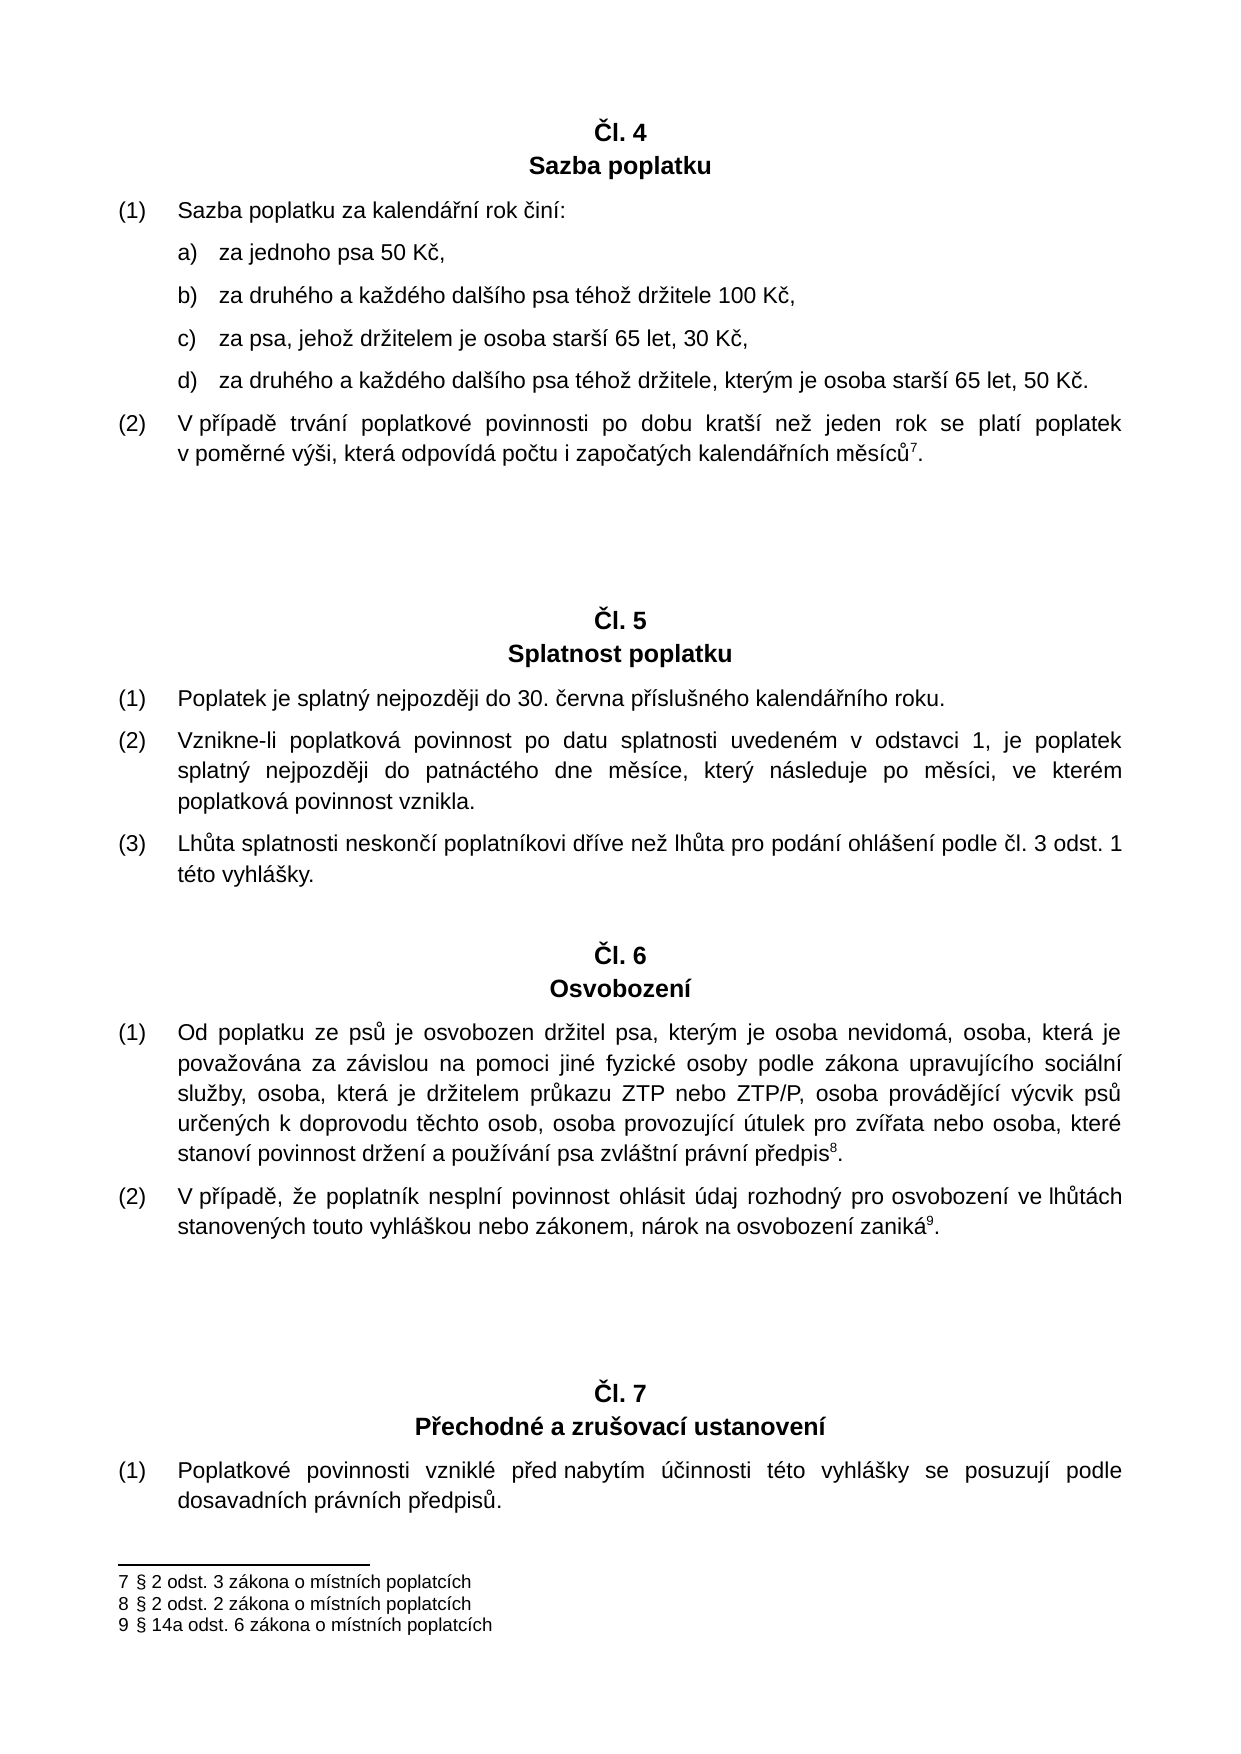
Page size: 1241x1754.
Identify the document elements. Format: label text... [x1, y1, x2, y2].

subtitle Čl. 5 Splatnost poplatku [118, 606, 1122, 668]
list za psa, jehož držitelem je osoba starší 65 let, 30 Kč, [177, 325, 1122, 351]
list za druhého a každého dalšího psa téhož držitele, kterým je osoba starší 65 let, 50 Kč. [177, 367, 1122, 394]
list Poplatkové povinnosti vzniklé před nabytím účinnosti této vyhlášky se posuzují podle dosavadních právních předpisů. [118, 1457, 1122, 1514]
list V případě, že poplatník nesplní povinnost ohlásit údaj rozhodný pro osvobození ve lhůtách stanovených touto vyhláškou nebo zákonem, nárok na osvobození zaniká. [118, 1183, 1122, 1239]
list Lhůta splatnosti neskončí poplatníkovi dříve než lhůta pro podání ohlášení podle čl. 3 odst. 1 této vyhlášky. [118, 830, 1122, 887]
subtitle Čl. 7 Přechodné a zrušovací ustanovení [118, 1379, 1122, 1441]
list Poplatek je splatný nejpozději do 30. června příslušného kalendářního roku. [118, 684, 1122, 711]
list Sazba poplatku za kalendářní rok činí: [118, 197, 1122, 223]
list § 2 odst. 2 zákona o místních poplatcích [118, 1592, 1122, 1614]
list § 2 odst. 3 zákona o místních poplatcích [118, 1571, 1122, 1592]
list § 14a odst. 6 zákona o místních poplatcích [118, 1614, 1122, 1635]
list V případě trvání poplatkové povinnosti po dobu kratší než jeden rok se platí poplatek v poměrné výši, která odpovídá počtu i započatých kalendářních měsíců. [118, 410, 1122, 467]
list za jednoho psa 50 Kč, [177, 239, 1122, 266]
subtitle Čl. 6 Osvobození [118, 941, 1122, 1003]
subtitle Čl. 4 Sazba poplatku [118, 118, 1122, 180]
list za druhého a každého dalšího psa téhož držitele 100 Kč, [177, 282, 1122, 308]
list Od poplatku ze psů je osvobozen držitel psa, kterým je osoba nevidomá, osoba, která je považována za závislou na pomoci jiné fyzické osoby podle zákona upravujícího sociální služby, osoba, která je držitelem průkazu ZTP nebo ZTP/P, osoba provádějící výcvik psů určených k doprovodu těchto osob, osoba provozující útulek pro zvířata nebo osoba, které stanoví povinnost držení a používání psa zvláštní právní předpis. [118, 1019, 1122, 1167]
list Vznikne-li poplatková povinnost po datu splatnosti uvedeném v odstavci 1, je poplatek splatný nejpozději do patnáctého dne měsíce, který následuje po měsíci, ve kterém poplatková povinnost vznikla. [118, 727, 1122, 814]
